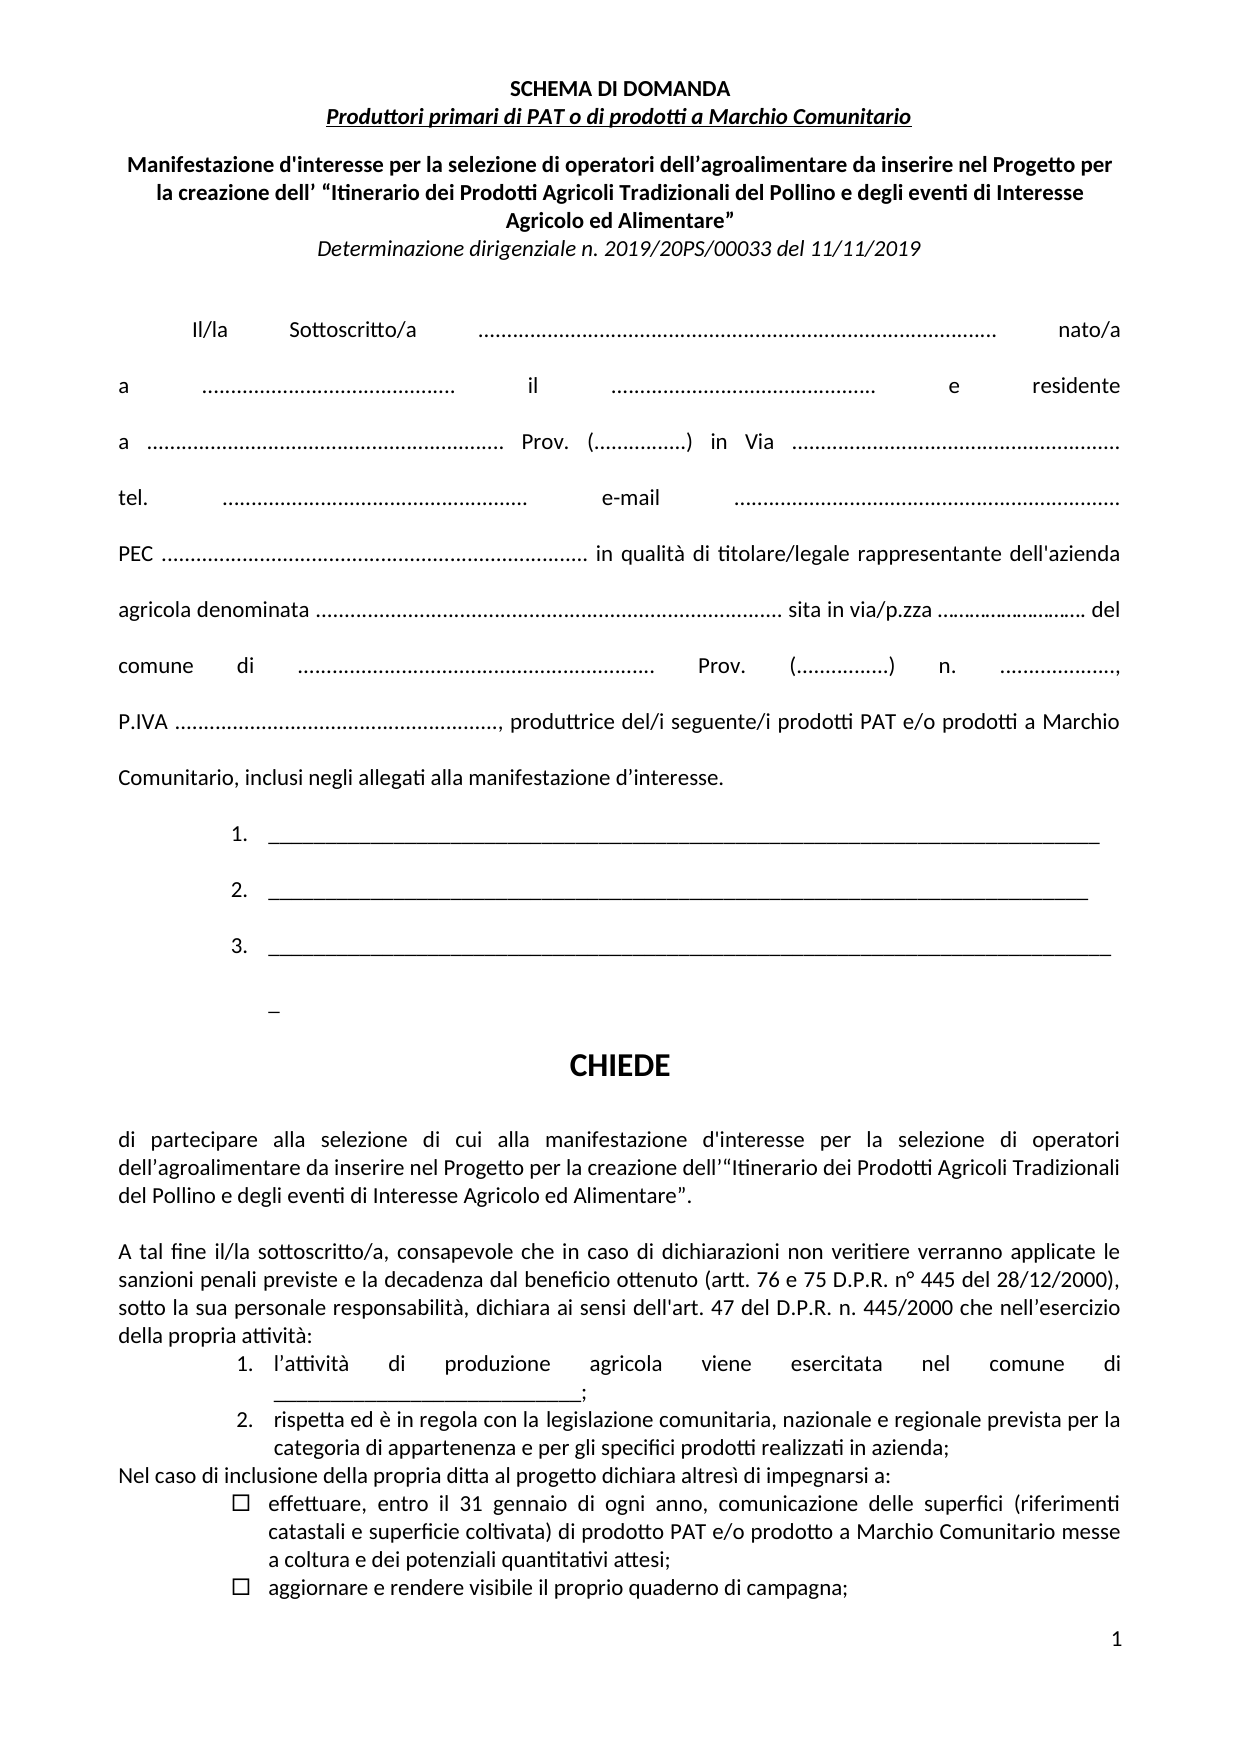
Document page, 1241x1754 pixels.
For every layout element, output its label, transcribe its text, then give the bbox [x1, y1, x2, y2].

list aggiornare e rendere visibile il proprio quaderno di campagna; [231, 1573, 1122, 1602]
text Produttori primari di PAT o di prodotti a Marchio Comunitario [118, 102, 1122, 130]
text Determinazione dirigenziale n. 2019/20PS/00033 del 11/11/2019 [118, 234, 1122, 262]
list rispetta ed è in regola con la legislazione comunitaria, nazionale e regionale prevista per la categoria di appartenenza e per gli specifici prodotti realizzati in azienda; [236, 1405, 1122, 1461]
list l’attività di produzione agricola viene esercitata nel comune di ___________________________; [236, 1349, 1122, 1405]
text SCHEMA DI DOMANDA [118, 74, 1122, 102]
text Manifestazione d'interesse per la selezione di operatori dell’agroalimentare da inserire nel Progetto per la creazione dell’ “Itinerario dei Prodotti Agricoli Tradizionali del Pollino e degli eventi di Interesse Agricolo ed Alimentare” [118, 150, 1122, 234]
text CHIEDE [118, 1044, 1122, 1084]
text di partecipare alla selezione di cui alla manifestazione d'interesse per la selezione di operatori dell’agroalimentare da inserire nel Progetto per la creazione dell’“Itinerario dei Prodotti Agricoli Tradizionali del Pollino e degli eventi di Interesse Agricolo ed Alimentare”. [118, 1125, 1122, 1209]
list ___________________________________________________________________________ [231, 932, 1122, 1016]
text A tal fine il/la sottoscritto/a, consapevole che in caso di dichiarazioni non veritiere verranno applicate le sanzioni penali previste e la decadenza dal beneficio ottenuto (artt. 76 e 75 D.P.R. n° 445 del 28/12/2000), sotto la sua personale responsabilità, dichiara ai sensi dell'art. 47 del D.P.R. n. 445/2000 che nell’esercizio della propria attività: [118, 1237, 1122, 1349]
list _________________________________________________________________________ [231, 819, 1122, 848]
list ________________________________________________________________________ [231, 876, 1122, 904]
text Nel caso di inclusione della propria ditta al progetto dichiara altresì di impegnarsi a: [118, 1461, 1122, 1489]
text Il/la Sottoscritto/a .......................................................................................... nato/a a ............................................ il .............................................. e residente a .............................................................. Prov. (................) in Via ......................................................... tel. ..................................................... e-mail ................................................................... PEC .......................................................................... in qualità di titolare/legale rappresentante dell'azienda agricola denominata ................................................................................. sita in via/p.zza ………………………. del comune di .............................................................. Prov. (................) n. ...................., P.IVA ........................................................, produttrice del/i seguente/i prodotti PAT e/o prodotti a Marchio Comunitario, inclusi negli allegati alla manifestazione d’interesse. [118, 315, 1122, 792]
list effettuare, entro il 31 gennaio di ogni anno, comunicazione delle superfici (riferimenti catastali e superficie coltivata) di prodotto PAT e/o prodotto a Marchio Comunitario messe a coltura e dei potenziali quantitativi attesi; [231, 1489, 1122, 1573]
